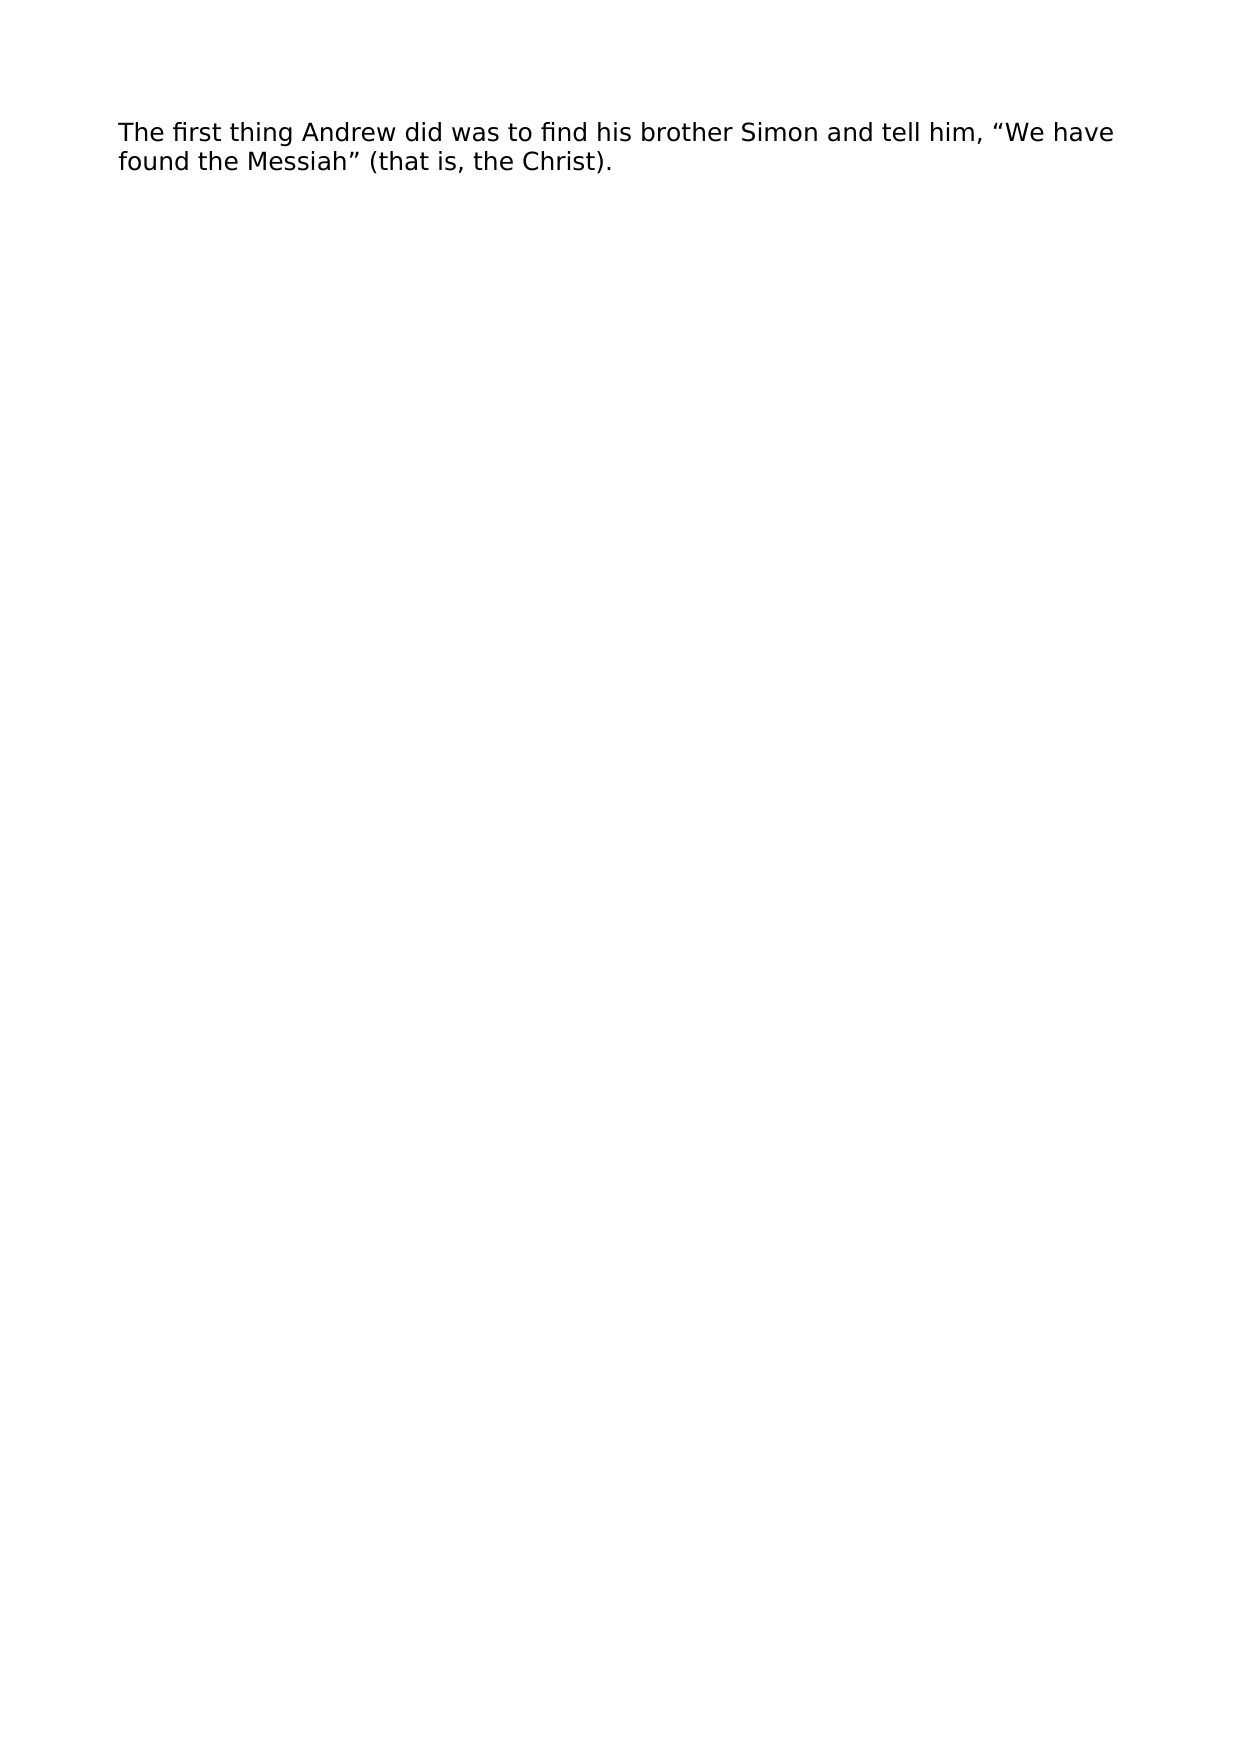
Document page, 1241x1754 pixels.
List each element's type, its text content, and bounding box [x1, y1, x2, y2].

text The first thing Andrew did was to find his brother Simon and tell him, “We have found the Messiah” (that is, the Christ). [118, 118, 1122, 176]
